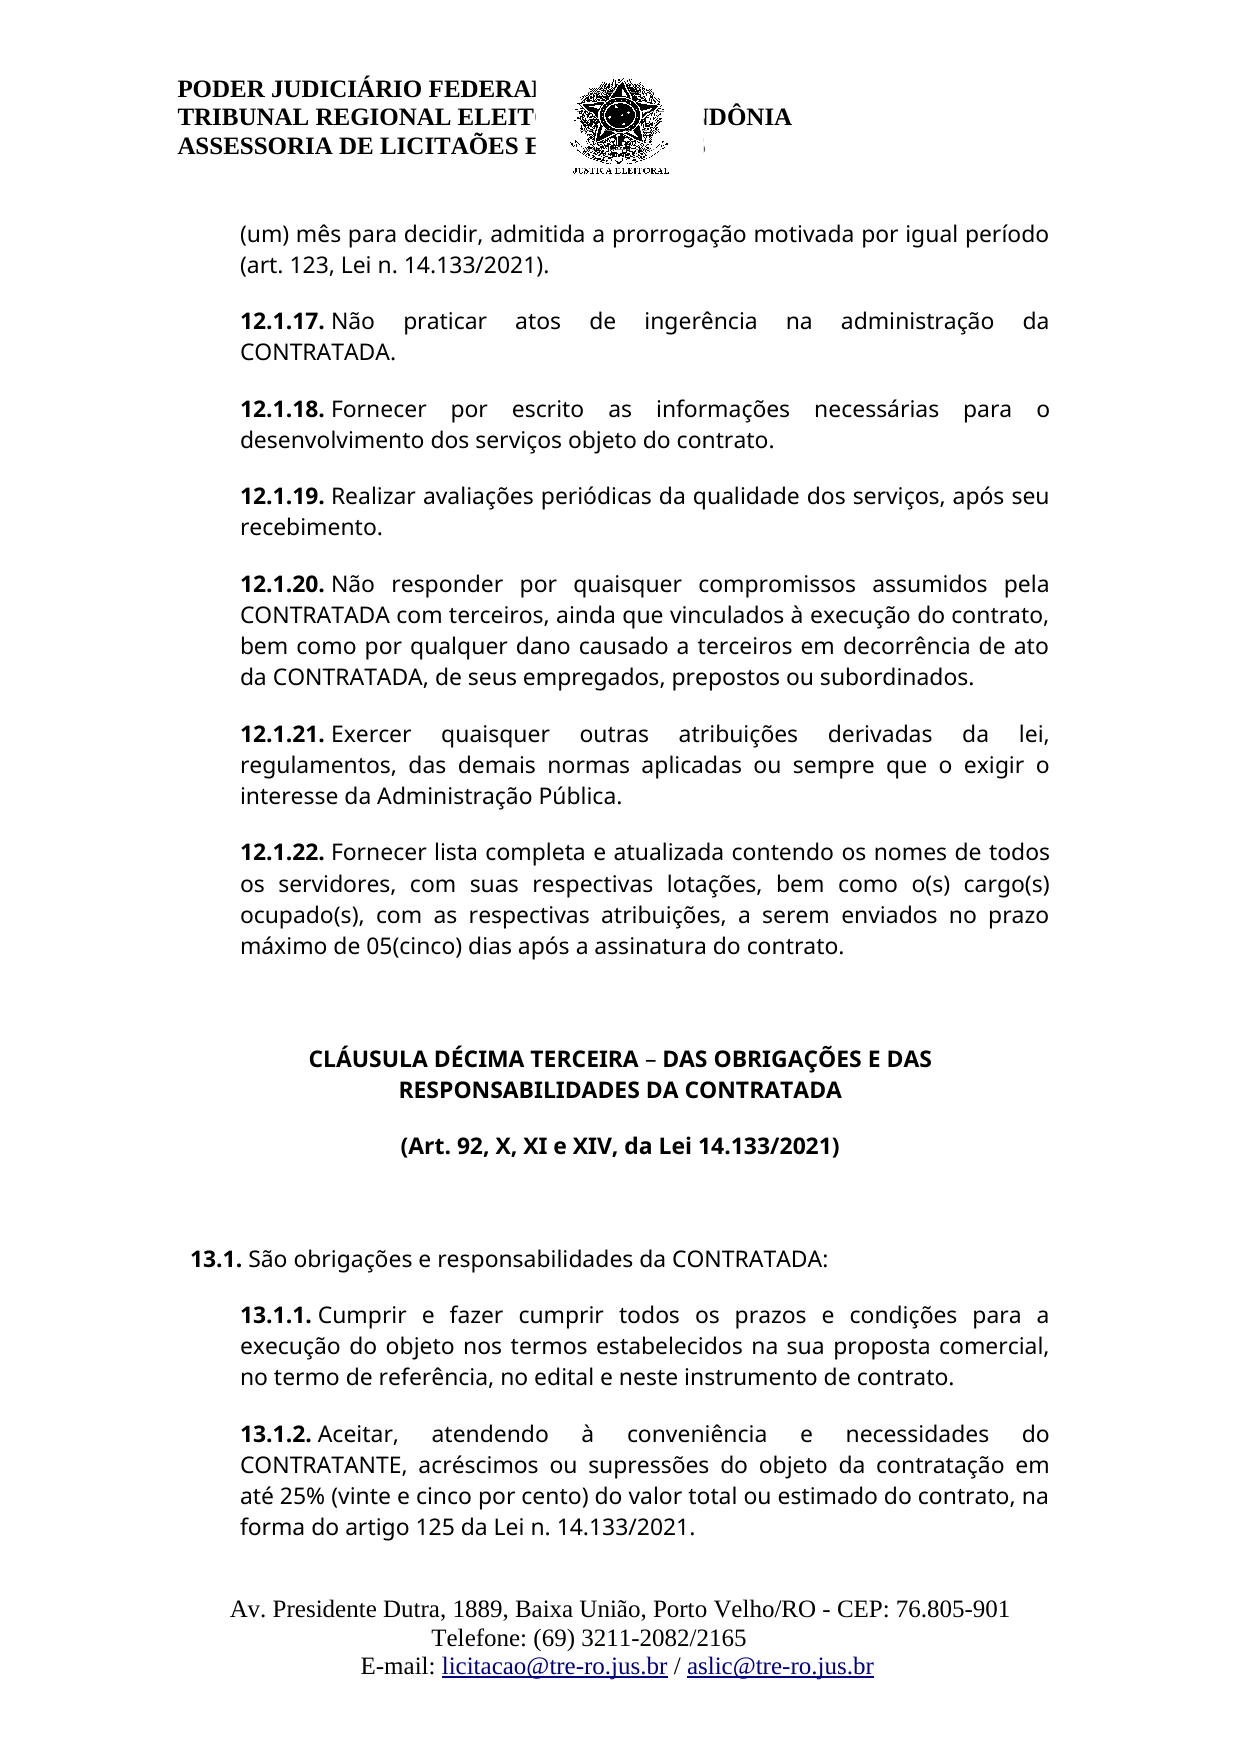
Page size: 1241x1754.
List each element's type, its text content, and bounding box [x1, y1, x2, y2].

text (Art. 92, X, XI e XIV, da Lei 14.133/2021) [190, 1130, 1051, 1161]
text 12.1.19. Realizar avaliações periódicas da qualidade dos serviços, após seu recebimento. [240, 480, 1051, 542]
text CLÁUSULA DÉCIMA TERCEIRA – DAS OBRIGAÇÕES E DAS RESPONSABILIDADES DA CONTRATADA [190, 1042, 1051, 1105]
text (um) mês para decidir, admitida a prorrogação motivada por igual período (art. 123, Lei n. 14.133/2021). [240, 217, 1051, 280]
text 12.1.18. Fornecer por escrito as informações necessárias para o desenvolvimento dos serviços objeto do contrato. [240, 392, 1051, 455]
text 13.1. São obrigações e responsabilidades da CONTRATADA: [190, 1242, 1051, 1274]
text 12.1.22. Fornecer lista completa e atualizada contendo os nomes de todos os servidores, com suas respectivas lotações, bem como o(s) cargo(s) ocupado(s), com as respectivas atribuições, a serem enviados no prazo máximo de 05(cinco) dias após a assinatura do contrato. [240, 836, 1051, 961]
text 12.1.17. Não praticar atos de ingerência na administração da CONTRATADA. [240, 305, 1051, 367]
text 12.1.21. Exercer quaisquer outras atribuições derivadas da lei, regulamentos, das demais normas aplicadas ou sempre que o exigir o interesse da Administração Pública. [240, 717, 1051, 811]
text 13.1.1. Cumprir e fazer cumprir todos os prazos e condições para a execução do objeto nos termos estabelecidos na sua proposta comercial, no termo de referência, no edital e neste instrumento de contrato. [240, 1299, 1051, 1392]
text 13.1.2. Aceitar, atendendo à conveniência e necessidades do CONTRATANTE, acréscimos ou supressões do objeto da contratação em até 25% (vinte e cinco por cento) do valor total ou estimado do contrato, na forma do artigo 125 da Lei n. 14.133/2021. [240, 1417, 1051, 1542]
text 12.1.20. Não responder por quaisquer compromissos assumidos pela CONTRATADA com terceiros, ainda que vinculados à execução do contrato, bem como por qualquer dano causado a terceiros em decorrência de ato da CONTRATADA, de seus empregados, prepostos ou subordinados. [240, 567, 1051, 692]
